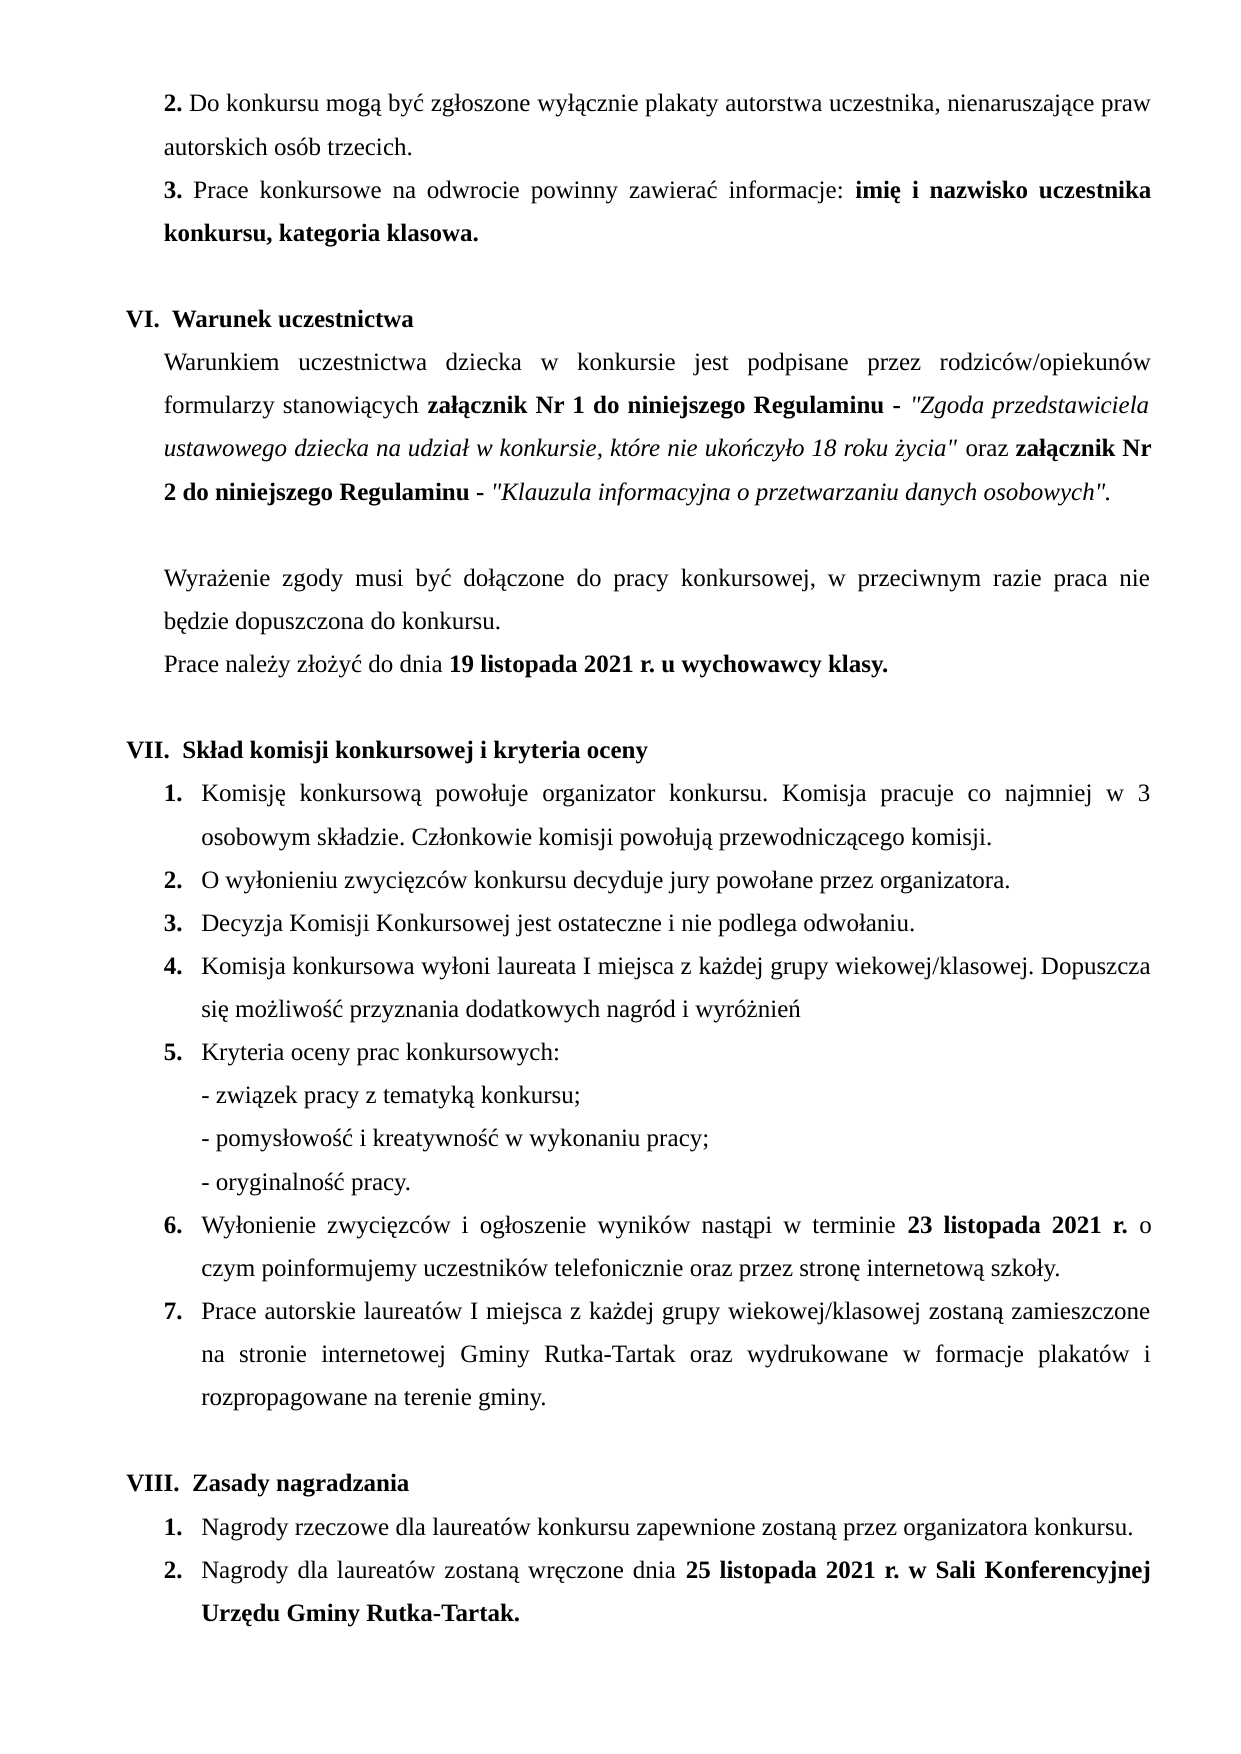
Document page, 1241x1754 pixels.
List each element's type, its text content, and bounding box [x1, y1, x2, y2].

list Nagrody rzeczowe dla laureatów konkursu zapewnione zostaną przez organizatora konkursu. [163, 1512, 1152, 1540]
list 2. Do konkursu mogą być zgłoszone wyłącznie plakaty autorstwa uczestnika, nienaruszające praw autorskich osób trzecich. [126, 88, 1152, 160]
text VIII. Zasady nagradzania [88, 1468, 1152, 1497]
list Prace autorskie laureatów I miejsca z każdej grupy wiekowej/klasowej zostaną zamieszczone na stronie internetowej Gminy Rutka-Tartak oraz wydrukowane w formacje plakatów i rozpropagowane na terenie gminy. [163, 1296, 1152, 1411]
list - oryginalność pracy. [163, 1167, 1152, 1195]
list O wyłonieniu zwycięzców konkursu decyduje jury powołane przez organizatora. [163, 865, 1152, 893]
list Decyzja Komisji Konkursowej jest ostateczne i nie podlega odwołaniu. [163, 908, 1152, 937]
list - pomysłowość i kreatywność w wykonaniu pracy; [163, 1123, 1152, 1152]
list Wyłonienie zwycięzców i ogłoszenie wyników nastąpi w terminie 23 listopada 2021 r. o czym poinformujemy uczestników telefonicznie oraz przez stronę internetową szkoły. [163, 1210, 1152, 1282]
list Warunkiem uczestnictwa dziecka w konkursie jest podpisane przez rodziców/opiekunów formularzy stanowiących załącznik Nr 1 do niniejszego Regulaminu - "Zgoda przedstawiciela ustawowego dziecka na udział w konkursie, które nie ukończyło 18 roku życia" oraz załącznik Nr 2 do niniejszego Regulaminu - "Klauzula informacyjna o przetwarzaniu danych osobowych". [126, 347, 1152, 505]
list - związek pracy z tematyką konkursu; [163, 1080, 1152, 1109]
list Kryteria oceny prac konkursowych: [163, 1037, 1152, 1066]
text VII. Skład komisji konkursowej i kryteria oceny [88, 735, 1152, 764]
text VI. Warunek uczestnictwa [88, 304, 1152, 333]
list Nagrody dla laureatów zostaną wręczone dnia 25 listopada 2021 r. w Sali Konferencyjnej Urzędu Gminy Rutka-Tartak. [163, 1555, 1152, 1627]
list Komisja konkursowa wyłoni laureata I miejsca z każdej grupy wiekowej/klasowej. Dopuszcza się możliwość przyznania dodatkowych nagród i wyróżnień [163, 951, 1152, 1023]
list Prace należy złożyć do dnia 19 listopada 2021 r. u wychowawcy klasy. [126, 649, 1152, 678]
list Wyrażenie zgody musi być dołączone do pracy konkursowej, w przeciwnym razie praca nie będzie dopuszczona do konkursu. [126, 563, 1152, 635]
list 3. Prace konkursowe na odwrocie powinny zawierać informacje: imię i nazwisko uczestnika konkursu, kategoria klasowa. [126, 175, 1152, 247]
list Komisję konkursową powołuje organizator konkursu. Komisja pracuje co najmniej w 3 osobowym składzie. Członkowie komisji powołują przewodniczącego komisji. [163, 778, 1152, 850]
